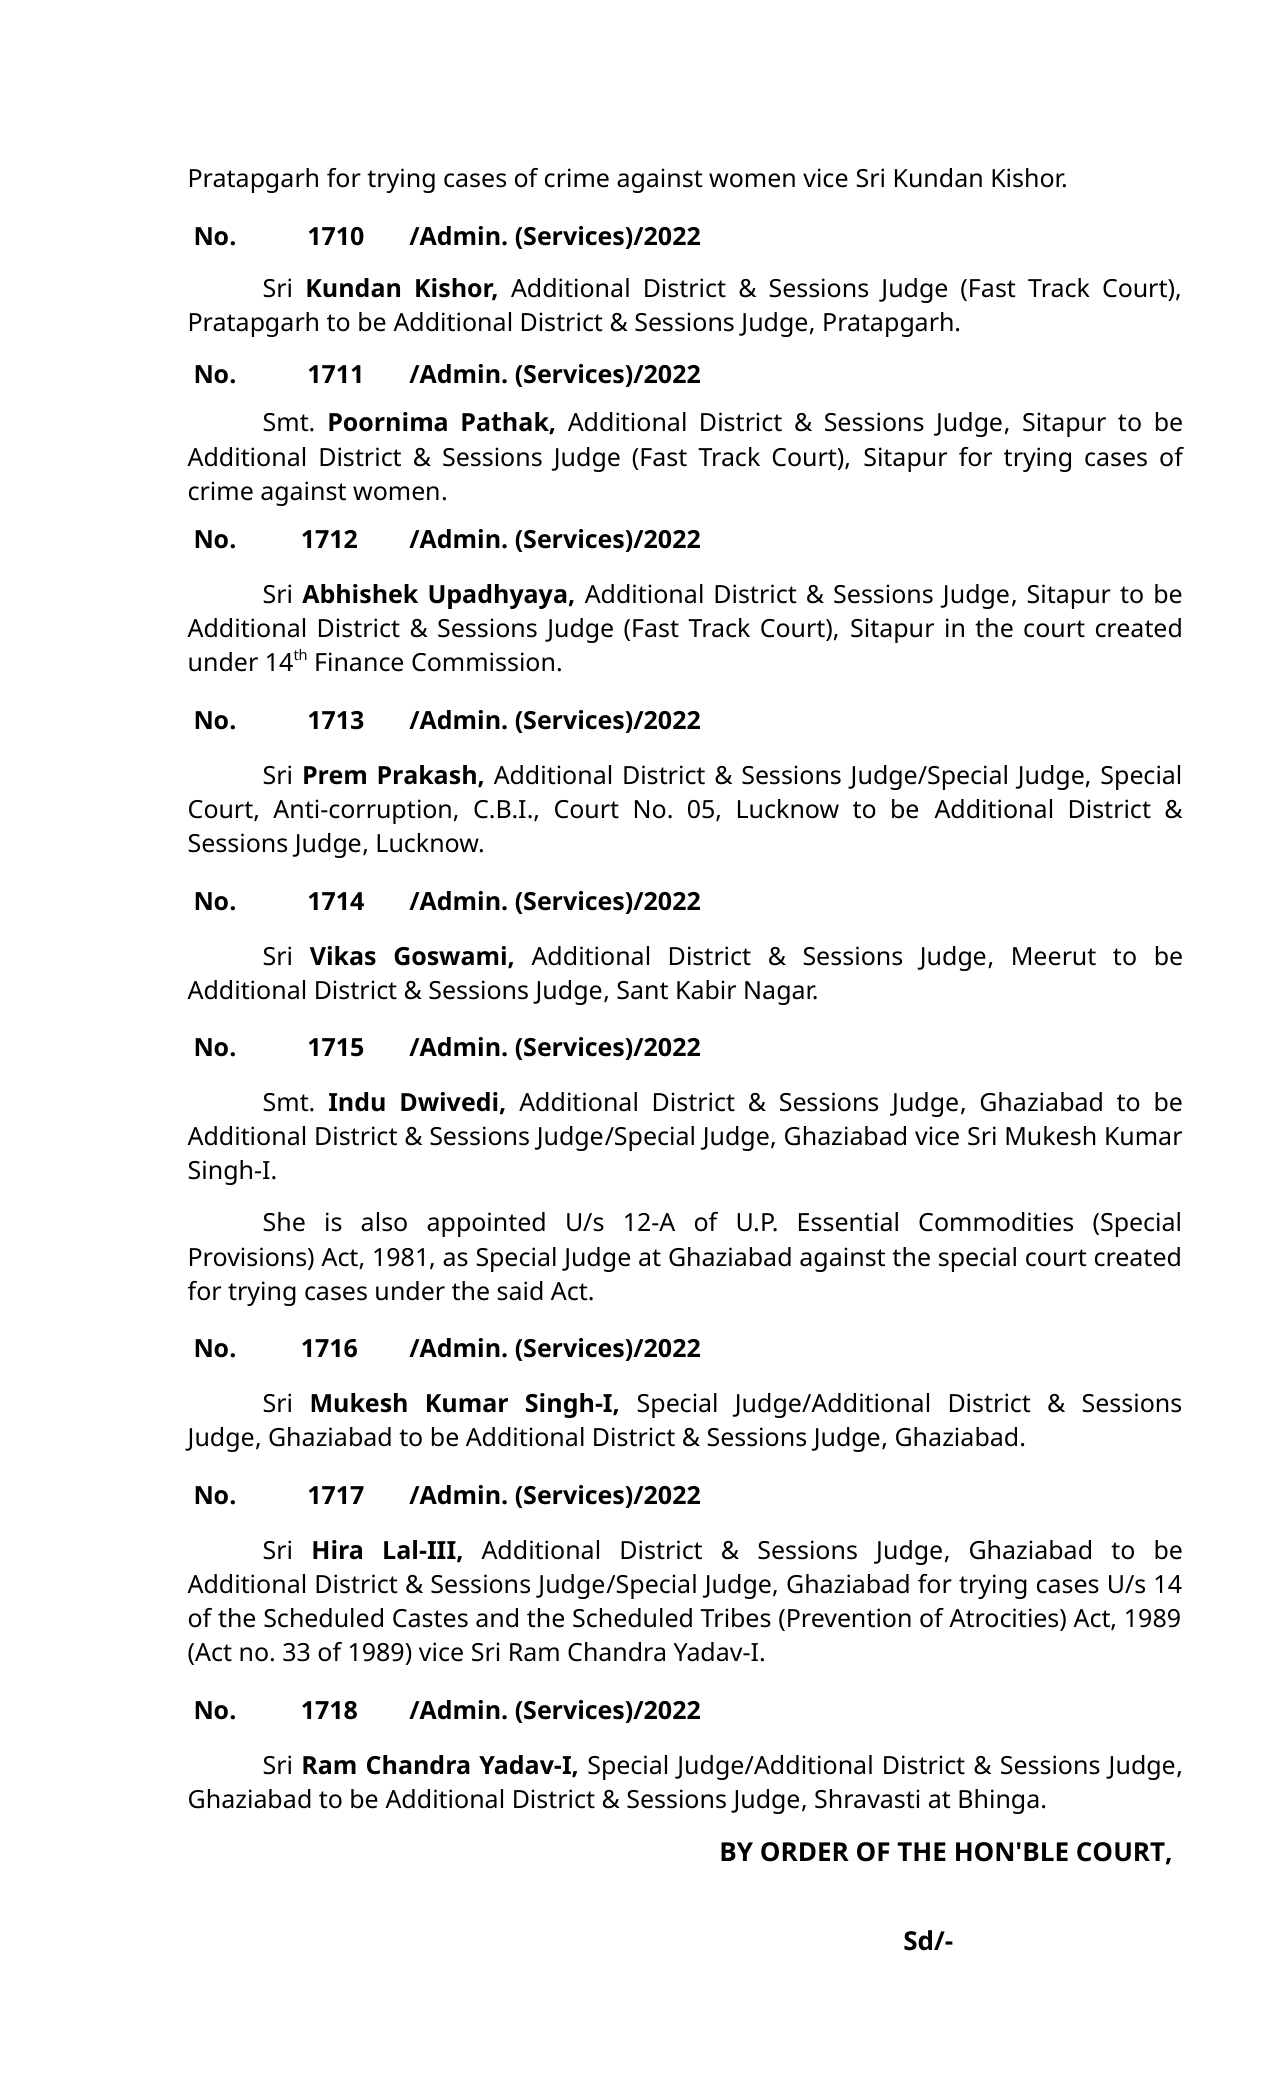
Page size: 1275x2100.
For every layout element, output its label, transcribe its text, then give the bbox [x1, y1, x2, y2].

table_header /Admin. (Services)/2022 [404, 697, 762, 742]
table_header 1715 [261, 1024, 403, 1070]
table_header No. [188, 1024, 261, 1070]
table_header /Admin. (Services)/2022 [404, 213, 762, 258]
table_header No. [188, 697, 261, 742]
text Sd/- [187, 1922, 1181, 1958]
table_header No. [188, 351, 261, 396]
table_header 1713 [261, 697, 403, 742]
table_header 1718 [261, 1687, 403, 1732]
text Smt. Poornima Pathak, Additional District & Sessions Judge, Sitapur to be Additional District & Sessions Judge (Fast Track Court), Sitapur for trying cases of crime against women. [187, 405, 1183, 507]
text Sri Kundan Kishor, Additional District & Sessions Judge (Fast Track Court), Pratapgarh to be Additional District & Sessions Judge, Pratapgarh. [187, 271, 1183, 339]
table_header No. [188, 1472, 261, 1517]
table_header No. [188, 516, 261, 562]
text Sri Ram Chandra Yadav-I, Special Judge/Additional District & Sessions Judge, Ghaziabad to be Additional District & Sessions Judge, Shravasti at Bhinga. [187, 1747, 1183, 1815]
table_header 1717 [261, 1472, 403, 1517]
text Sri Mukesh Kumar Singh-I, Special Judge/Additional District & Sessions Judge, Ghaziabad to be Additional District & Sessions Judge, Ghaziabad. [187, 1386, 1183, 1454]
table_header No. [188, 1325, 261, 1371]
table_header No. [188, 1687, 261, 1732]
table_header /Admin. (Services)/2022 [404, 1687, 762, 1732]
table_header /Admin. (Services)/2022 [404, 1024, 762, 1070]
text Sri Prem Prakash, Additional District & Sessions Judge/Special Judge, Special Court, Anti-corruption, C.B.I., Court No. 05, Lucknow to be Additional District & Sessions Judge, Lucknow. [187, 757, 1183, 860]
table_header 1712 [261, 516, 403, 562]
text Pratapgarh for trying cases of crime against women vice Sri Kundan Kishor. [187, 161, 1183, 195]
table_header 1716 [261, 1325, 403, 1371]
table_header 1714 [261, 878, 403, 923]
text Sri Abhishek Upadhyaya, Additional District & Sessions Judge, Sitapur to be Additional District & Sessions Judge (Fast Track Court), Sitapur in the court created under 14th Finance Commission. [187, 577, 1183, 679]
table_header /Admin. (Services)/2022 [404, 1325, 762, 1371]
text Sri Vikas Goswami, Additional District & Sessions Judge, Meerut to be Additional District & Sessions Judge, Sant Kabir Nagar. [187, 938, 1183, 1006]
text She is also appointed U/s 12-A of U.P. Essential Commodities (Special Provisions) Act, 1981, as Special Judge at Ghaziabad against the special court created for trying cases under the said Act. [187, 1205, 1183, 1307]
table_header No. [188, 878, 261, 923]
table_header /Admin. (Services)/2022 [404, 878, 762, 923]
table_header /Admin. (Services)/2022 [404, 1472, 762, 1517]
text Sri Hira Lal-III, Additional District & Sessions Judge, Ghaziabad to be Additional District & Sessions Judge/Special Judge, Ghaziabad for trying cases U/s 14 of the Scheduled Castes and the Scheduled Tribes (Prevention of Atrocities) Act, 1989 (Act no. 33 of 1989) vice Sri Ram Chandra Yadav-I. [187, 1532, 1183, 1669]
text Smt. Indu Dwivedi, Additional District & Sessions Judge, Ghaziabad to be Additional District & Sessions Judge/Special Judge, Ghaziabad vice Sri Mukesh Kumar Singh-I. [187, 1085, 1183, 1187]
table_header No. [188, 213, 261, 258]
table_header 1711 [261, 351, 403, 396]
table_header 1710 [261, 213, 403, 258]
table_header /Admin. (Services)/2022 [404, 516, 762, 562]
text BY ORDER OF THE HON'BLE COURT, [562, 1833, 1181, 1869]
table_header /Admin. (Services)/2022 [404, 351, 762, 396]
